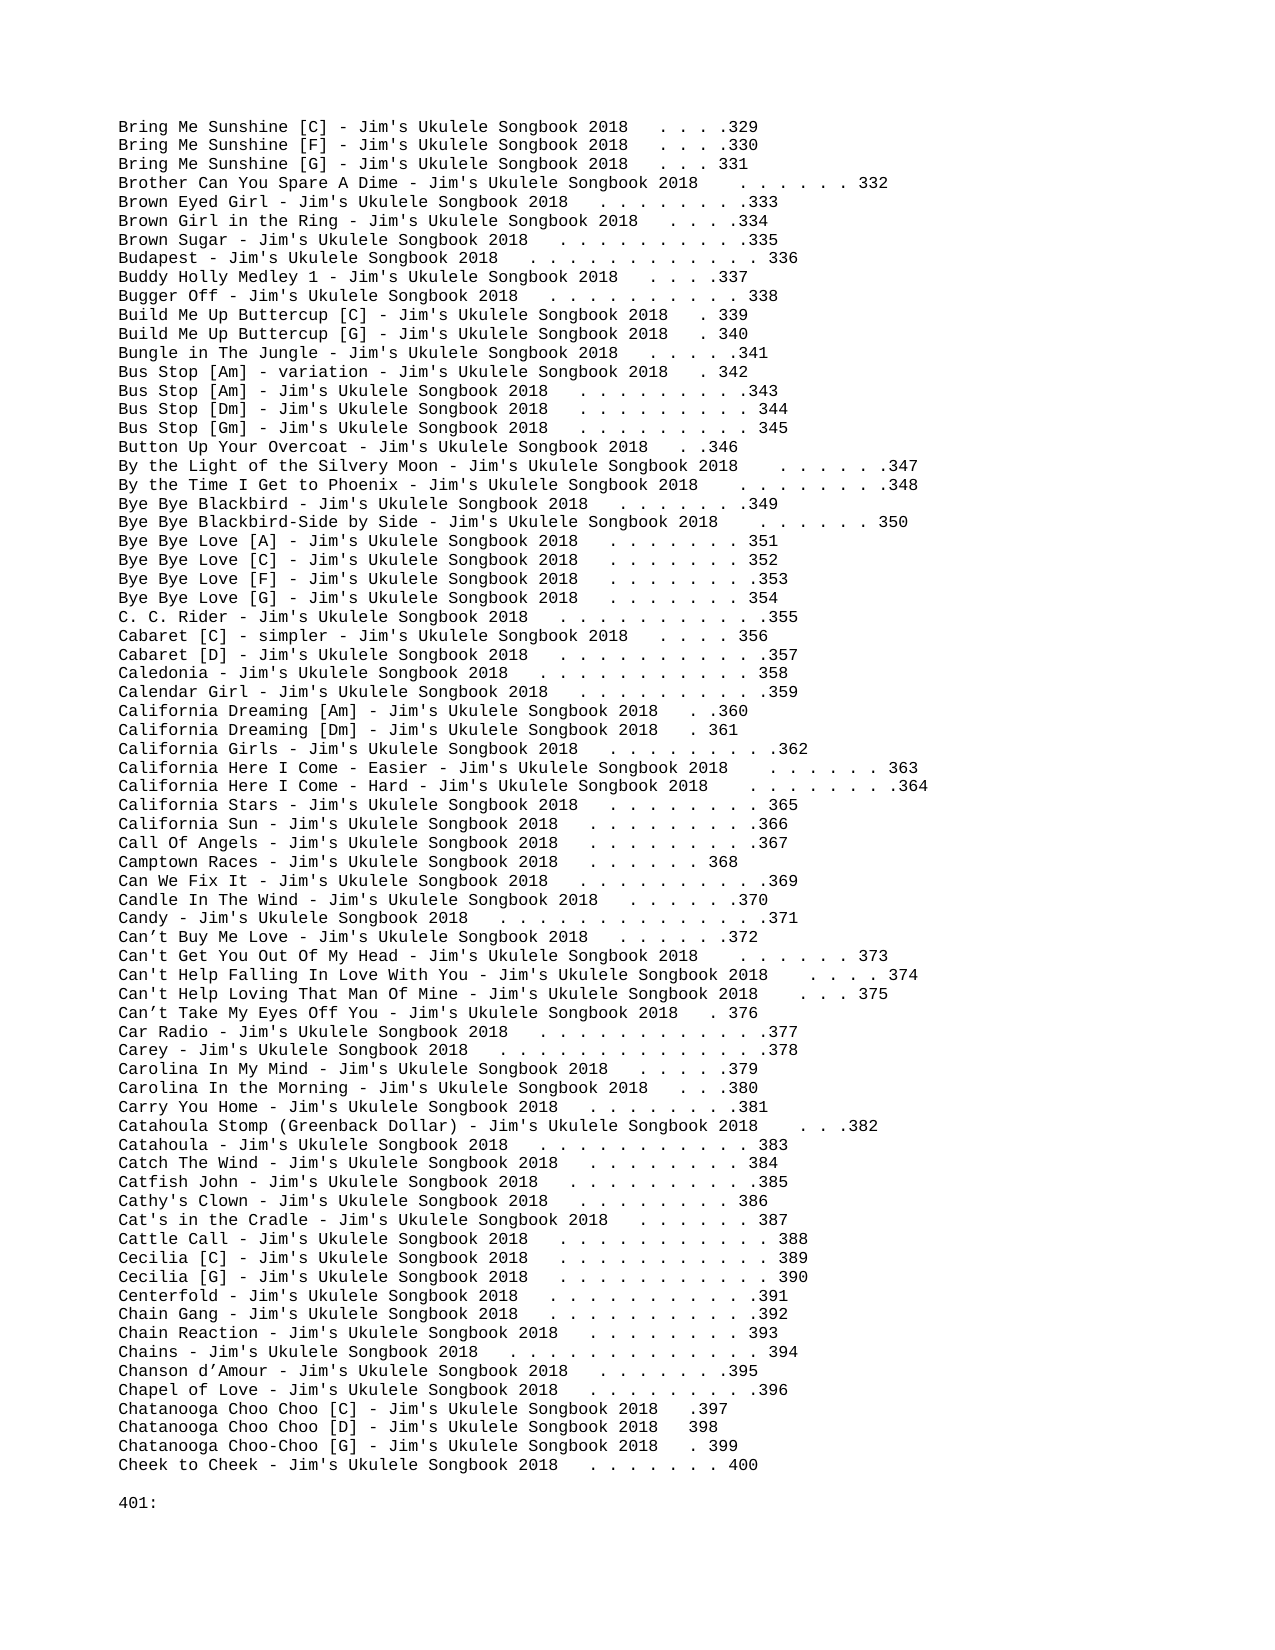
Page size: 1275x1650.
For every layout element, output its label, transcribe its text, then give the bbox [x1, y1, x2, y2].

text Chatanooga Choo Choo [D] - Jim's Ukulele Songbook 2018 398 [118, 1419, 1157, 1438]
text Bye Bye Blackbird - Jim's Ukulele Songbook 2018 . . . . . . .349 [118, 495, 1157, 514]
text Can't Help Falling In Love With You - Jim's Ukulele Songbook 2018 . . . . 374 [118, 967, 1157, 985]
text 401: [118, 1494, 1157, 1513]
text Bring Me Sunshine [F] - Jim's Ukulele Songbook 2018 . . . .330 [118, 137, 1157, 156]
text Build Me Up Buttercup [C] - Jim's Ukulele Songbook 2018 . 339 [118, 307, 1157, 326]
text Carey - Jim's Ukulele Songbook 2018 . . . . . . . . . . . . . .378 [118, 1042, 1157, 1061]
text Cecilia [G] - Jim's Ukulele Songbook 2018 . . . . . . . . . . . 390 [118, 1268, 1157, 1287]
text Catfish John - Jim's Ukulele Songbook 2018 . . . . . . . . . .385 [118, 1174, 1157, 1193]
text California Here I Come - Hard - Jim's Ukulele Songbook 2018 . . . . . . . .364 [118, 778, 1157, 797]
text Brown Girl in the Ring - Jim's Ukulele Songbook 2018 . . . .334 [118, 212, 1157, 231]
text California Sun - Jim's Ukulele Songbook 2018 . . . . . . . . .366 [118, 816, 1157, 834]
text Chanson d’Amour - Jim's Ukulele Songbook 2018 . . . . . . .395 [118, 1362, 1157, 1381]
text Camptown Races - Jim's Ukulele Songbook 2018 . . . . . . 368 [118, 853, 1157, 872]
text Bus Stop [Dm] - Jim's Ukulele Songbook 2018 . . . . . . . . . 344 [118, 401, 1157, 420]
text Brother Can You Spare A Dime - Jim's Ukulele Songbook 2018 . . . . . . 332 [118, 175, 1157, 193]
text Build Me Up Buttercup [G] - Jim's Ukulele Songbook 2018 . 340 [118, 326, 1157, 344]
text Carry You Home - Jim's Ukulele Songbook 2018 . . . . . . . .381 [118, 1098, 1157, 1117]
text Candle In The Wind - Jim's Ukulele Songbook 2018 . . . . . .370 [118, 891, 1157, 910]
text Carolina In My Mind - Jim's Ukulele Songbook 2018 . . . . .379 [118, 1061, 1157, 1080]
text Bring Me Sunshine [G] - Jim's Ukulele Songbook 2018 . . . 331 [118, 156, 1157, 175]
text Car Radio - Jim's Ukulele Songbook 2018 . . . . . . . . . . . .377 [118, 1023, 1157, 1042]
text Can't Help Loving That Man Of Mine - Jim's Ukulele Songbook 2018 . . . 375 [118, 985, 1157, 1004]
text Chain Gang - Jim's Ukulele Songbook 2018 . . . . . . . . . . .392 [118, 1306, 1157, 1325]
text Bye Bye Love [C] - Jim's Ukulele Songbook 2018 . . . . . . . 352 [118, 552, 1157, 571]
text Catahoula Stomp (Greenback Dollar) - Jim's Ukulele Songbook 2018 . . .382 [118, 1117, 1157, 1136]
text Cabaret [C] - simpler - Jim's Ukulele Songbook 2018 . . . . 356 [118, 627, 1157, 646]
text Cattle Call - Jim's Ukulele Songbook 2018 . . . . . . . . . . . 388 [118, 1231, 1157, 1249]
text Cat's in the Cradle - Jim's Ukulele Songbook 2018 . . . . . . 387 [118, 1212, 1157, 1231]
text Bye Bye Love [F] - Jim's Ukulele Songbook 2018 . . . . . . . .353 [118, 571, 1157, 589]
text Chains - Jim's Ukulele Songbook 2018 . . . . . . . . . . . . . 394 [118, 1344, 1157, 1362]
text Bye Bye Blackbird-Side by Side - Jim's Ukulele Songbook 2018 . . . . . . 350 [118, 514, 1157, 533]
text Catch The Wind - Jim's Ukulele Songbook 2018 . . . . . . . . 384 [118, 1155, 1157, 1174]
text Cabaret [D] - Jim's Ukulele Songbook 2018 . . . . . . . . . . .357 [118, 646, 1157, 665]
text Button Up Your Overcoat - Jim's Ukulele Songbook 2018 . .346 [118, 439, 1157, 457]
text Brown Sugar - Jim's Ukulele Songbook 2018 . . . . . . . . . .335 [118, 231, 1157, 250]
text Bugger Off - Jim's Ukulele Songbook 2018 . . . . . . . . . . 338 [118, 288, 1157, 307]
text Bus Stop [Am] - variation - Jim's Ukulele Songbook 2018 . 342 [118, 363, 1157, 382]
text Budapest - Jim's Ukulele Songbook 2018 . . . . . . . . . . . . 336 [118, 250, 1157, 269]
text Caledonia - Jim's Ukulele Songbook 2018 . . . . . . . . . . . 358 [118, 665, 1157, 684]
text Can't Get You Out Of My Head - Jim's Ukulele Songbook 2018 . . . . . . 373 [118, 948, 1157, 967]
text California Dreaming [Dm] - Jim's Ukulele Songbook 2018 . 361 [118, 721, 1157, 740]
text Brown Eyed Girl - Jim's Ukulele Songbook 2018 . . . . . . . .333 [118, 193, 1157, 212]
text Centerfold - Jim's Ukulele Songbook 2018 . . . . . . . . . . .391 [118, 1287, 1157, 1306]
text Catahoula - Jim's Ukulele Songbook 2018 . . . . . . . . . . . 383 [118, 1136, 1157, 1155]
text C. C. Rider - Jim's Ukulele Songbook 2018 . . . . . . . . . . .355 [118, 608, 1157, 627]
text Bus Stop [Am] - Jim's Ukulele Songbook 2018 . . . . . . . . .343 [118, 382, 1157, 401]
text Bus Stop [Gm] - Jim's Ukulele Songbook 2018 . . . . . . . . . 345 [118, 420, 1157, 439]
text Chatanooga Choo-Choo [G] - Jim's Ukulele Songbook 2018 . 399 [118, 1438, 1157, 1457]
text Calendar Girl - Jim's Ukulele Songbook 2018 . . . . . . . . . .359 [118, 684, 1157, 703]
text Can’t Take My Eyes Off You - Jim's Ukulele Songbook 2018 . 376 [118, 1004, 1157, 1023]
text Candy - Jim's Ukulele Songbook 2018 . . . . . . . . . . . . . .371 [118, 910, 1157, 929]
text California Dreaming [Am] - Jim's Ukulele Songbook 2018 . .360 [118, 703, 1157, 721]
text By the Light of the Silvery Moon - Jim's Ukulele Songbook 2018 . . . . . .347 [118, 457, 1157, 476]
text Chatanooga Choo Choo [C] - Jim's Ukulele Songbook 2018 .397 [118, 1400, 1157, 1419]
text Chain Reaction - Jim's Ukulele Songbook 2018 . . . . . . . . 393 [118, 1325, 1157, 1344]
text Cathy's Clown - Jim's Ukulele Songbook 2018 . . . . . . . . 386 [118, 1193, 1157, 1212]
text Can’t Buy Me Love - Jim's Ukulele Songbook 2018 . . . . . .372 [118, 929, 1157, 948]
text Bring Me Sunshine [C] - Jim's Ukulele Songbook 2018 . . . .329 [118, 118, 1157, 137]
text Cecilia [C] - Jim's Ukulele Songbook 2018 . . . . . . . . . . . 389 [118, 1249, 1157, 1268]
text Can We Fix It - Jim's Ukulele Songbook 2018 . . . . . . . . . .369 [118, 872, 1157, 891]
text Carolina In the Morning - Jim's Ukulele Songbook 2018 . . .380 [118, 1080, 1157, 1098]
text By the Time I Get to Phoenix - Jim's Ukulele Songbook 2018 . . . . . . . .348 [118, 476, 1157, 495]
text Bungle in The Jungle - Jim's Ukulele Songbook 2018 . . . . .341 [118, 344, 1157, 363]
text California Stars - Jim's Ukulele Songbook 2018 . . . . . . . . 365 [118, 797, 1157, 816]
text California Here I Come - Easier - Jim's Ukulele Songbook 2018 . . . . . . 363 [118, 759, 1157, 778]
text Bye Bye Love [G] - Jim's Ukulele Songbook 2018 . . . . . . . 354 [118, 589, 1157, 608]
text California Girls - Jim's Ukulele Songbook 2018 . . . . . . . . .362 [118, 740, 1157, 759]
text Chapel of Love - Jim's Ukulele Songbook 2018 . . . . . . . . .396 [118, 1381, 1157, 1400]
text Buddy Holly Medley 1 - Jim's Ukulele Songbook 2018 . . . .337 [118, 269, 1157, 288]
text Call Of Angels - Jim's Ukulele Songbook 2018 . . . . . . . . .367 [118, 834, 1157, 853]
text Cheek to Cheek - Jim's Ukulele Songbook 2018 . . . . . . . 400 [118, 1457, 1157, 1476]
text Bye Bye Love [A] - Jim's Ukulele Songbook 2018 . . . . . . . 351 [118, 533, 1157, 552]
